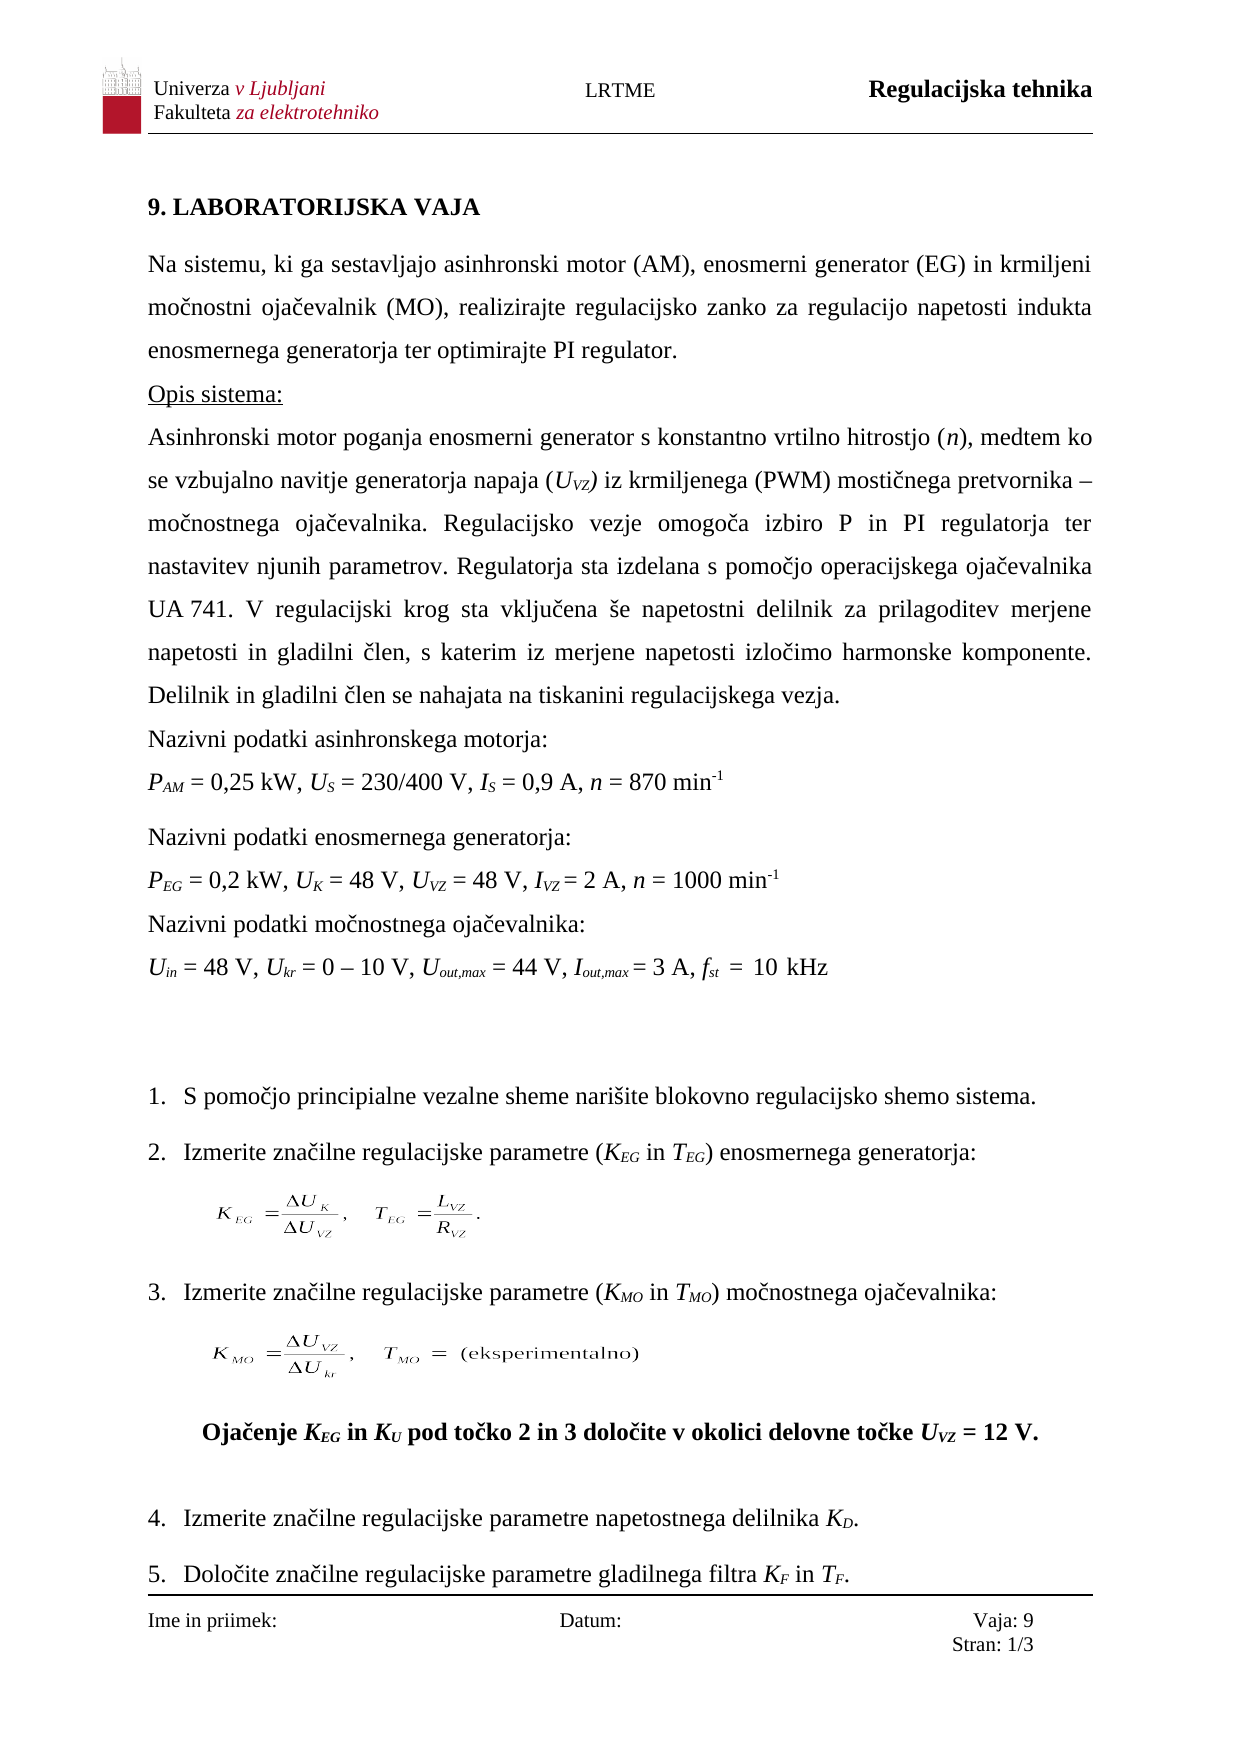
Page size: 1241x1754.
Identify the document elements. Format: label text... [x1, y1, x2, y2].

list Izmerite značilne regulacijske parametre (KMO in TMO) močnostnega ojačevalnika: [148, 1277, 1093, 1306]
list Izmerite značilne regulacijske parametre (KEG in TEG) enosmernega generatorja: [148, 1137, 1093, 1166]
text Asinhronski motor poganja enosmerni generator s konstantno vrtilno hitrostjo (n), medtem ko se vzbujalno navitje generatorja napaja (UVZ) iz krmiljenega (PWM) mostičnega pretvornika – močnostnega ojačevalnika. Regulacijsko vezje omogoča izbiro P in PI regulatorja ter nastavitev njunih parametrov. Regulatorja sta izdelana s pomočjo operacijskega ojačevalnika UA 741. V regulacijski krog sta vključena še napetostni delilnik za prilagoditev merjene napetosti in gladilni člen, s katerim iz merjene napetosti izločimo harmonske komponente. Delilnik in gladilni člen se nahajata na tiskanini regulacijskega vezja. [148, 422, 1093, 709]
text Uin = 48 V, Ukr = 0 – 10 V, Uout,max = 44 V, Iout,max = 3 A, fst = 10 kHz [148, 952, 1093, 981]
text Na sistemu, ki ga sestavljajo asinhronski motor (AM), enosmerni generator (EG) in krmiljeni močnostni ojačevalnik (MO), realizirajte regulacijsko zanko za regulacijo napetosti indukta enosmernega generatorja ter optimirajte PI regulator. [148, 249, 1093, 364]
text Nazivni podatki močnostnega ojačevalnika: [148, 909, 1093, 937]
text Opis sistema: [148, 379, 1093, 407]
text Nazivni podatki enosmernega generatorja: [148, 822, 1093, 851]
list Določite značilne regulacijske parametre gladilnega filtra KF in TF. [148, 1559, 1093, 1587]
text 9. LABORATORIJSKA VAJA [148, 192, 1093, 221]
picture [102, 57, 142, 134]
list S pomočjo principialne vezalne sheme narišite blokovno regulacijsko shemo sistema. [148, 1081, 1093, 1110]
text Nazivni podatki asinhronskega motorja: [148, 724, 1093, 752]
list Izmerite značilne regulacijske parametre napetostnega delilnika KD. [148, 1503, 1093, 1532]
text PEG = 0,2 kW, UK = 48 V, UVZ = 48 V, IVZ = 2 A, n = 1000 min-1 [148, 866, 1093, 894]
text PAM = 0,25 kW, US = 230/400 V, IS = 0,9 A, n = 870 min-1 [148, 767, 1093, 796]
text Ojačenje KEG in KU pod točko 2 in 3 določite v okolici delovne točke UVZ = 12 V. [148, 1417, 1093, 1446]
